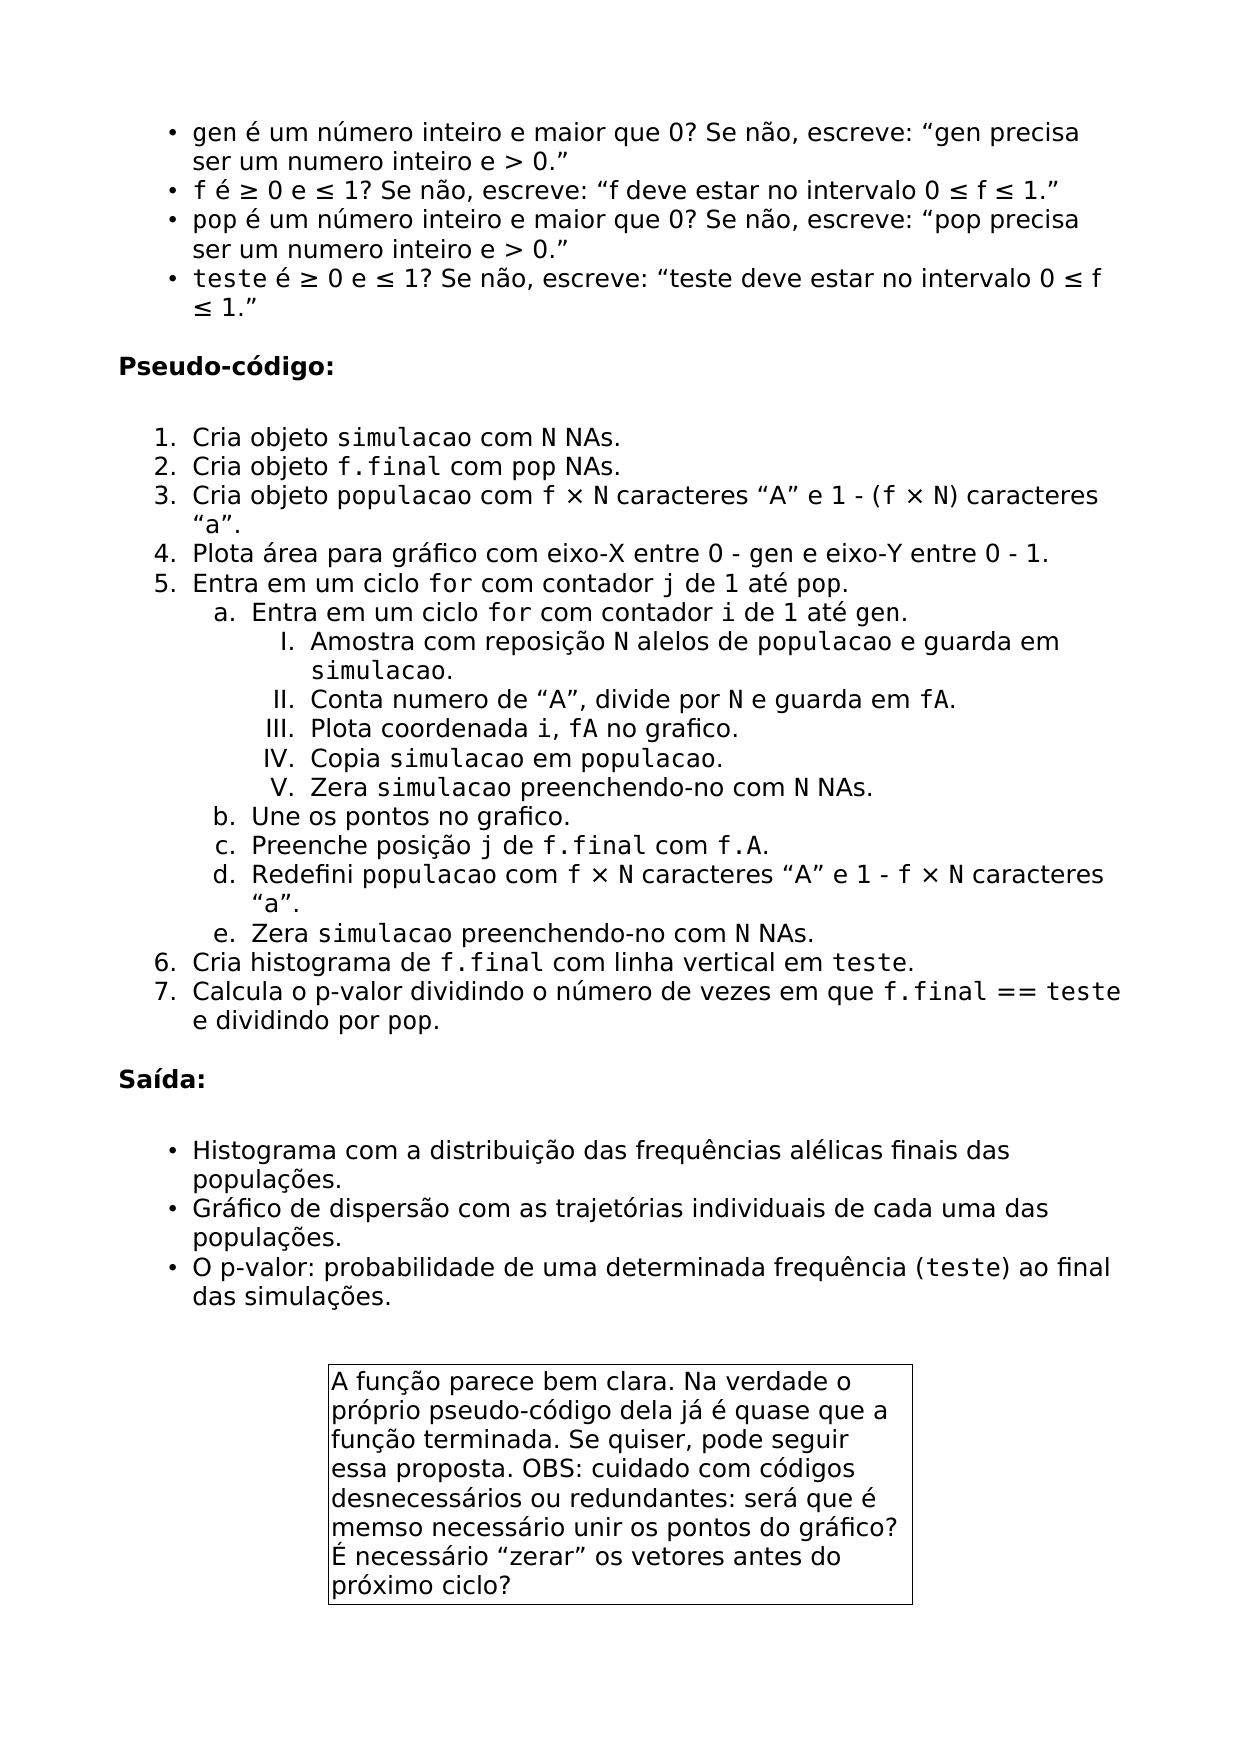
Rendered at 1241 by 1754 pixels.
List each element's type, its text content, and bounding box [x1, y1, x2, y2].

list Histograma com a distribuição das frequências alélicas finais das populações. [177, 1136, 1122, 1194]
list teste é ≥ 0 e ≤ 1? Se não, escreve: “teste deve estar no intervalo 0 ≤ f ≤ 1.” [177, 264, 1122, 322]
list Cria objeto f.final com pop NAs. [177, 452, 1122, 481]
list Une os pontos no grafico. [236, 802, 1122, 831]
list Entra em um ciclo for com contador j de 1 até pop. [177, 569, 1122, 598]
list pop é um número inteiro e maior que 0? Se não, escreve: “pop precisa ser um numero inteiro e > 0.” [177, 206, 1122, 264]
list Plota área para gráfico com eixo-X entre 0 - gen e eixo-Y entre 0 - 1. [177, 539, 1122, 569]
list Redefini populacao com f × N caracteres “A” e 1 - f × N caracteres “a”. [236, 860, 1122, 919]
list gen é um número inteiro e maior que 0? Se não, escreve: “gen precisa ser um numero inteiro e > 0.” [177, 118, 1122, 176]
list Zera simulacao preenchendo-no com N NAs. [295, 773, 1122, 802]
text Pseudo-código: [118, 352, 1122, 381]
list O p-valor: probabilidade de uma determinada frequência (teste) ao final das simulações. [177, 1253, 1122, 1311]
list f é ≥ 0 e ≤ 1? Se não, escreve: “f deve estar no intervalo 0 ≤ f ≤ 1.” [177, 176, 1122, 206]
list Gráfico de dispersão com as trajetórias individuais de cada uma das populações. [177, 1194, 1122, 1253]
text Saída: [118, 1065, 1122, 1094]
list Cria objeto populacao com f × N caracteres “A” e 1 - (f × N) caracteres “a”. [177, 481, 1122, 539]
list Conta numero de “A”, divide por N e guarda em fA. [295, 685, 1122, 714]
table_header A função parece bem clara. Na verdade o próprio pseudo-código dela já é quase que a função terminada. Se quiser, pode seguir essa proposta. OBS: cuidado com códigos desnecessários ou redundantes: será que é memso necessário unir os pontos do gráfico? É necessário “zerar” os vetores antes do próximo ciclo? [329, 1365, 912, 1603]
list Cria objeto simulacao com N NAs. [177, 423, 1122, 452]
list Cria histograma de f.final com linha vertical em teste. [177, 948, 1122, 977]
list Copia simulacao em populacao. [295, 744, 1122, 773]
list Plota coordenada i, fA no grafico. [295, 714, 1122, 744]
list Calcula o p-valor dividindo o número de vezes em que f.final == teste e dividindo por pop. [177, 977, 1122, 1035]
list Preenche posição j de f.final com f.A. [236, 831, 1122, 860]
list Entra em um ciclo for com contador i de 1 até gen. [236, 598, 1122, 627]
list Amostra com reposição N alelos de populacao e guarda em simulacao. [295, 627, 1122, 685]
list Zera simulacao preenchendo-no com N NAs. [236, 919, 1122, 948]
